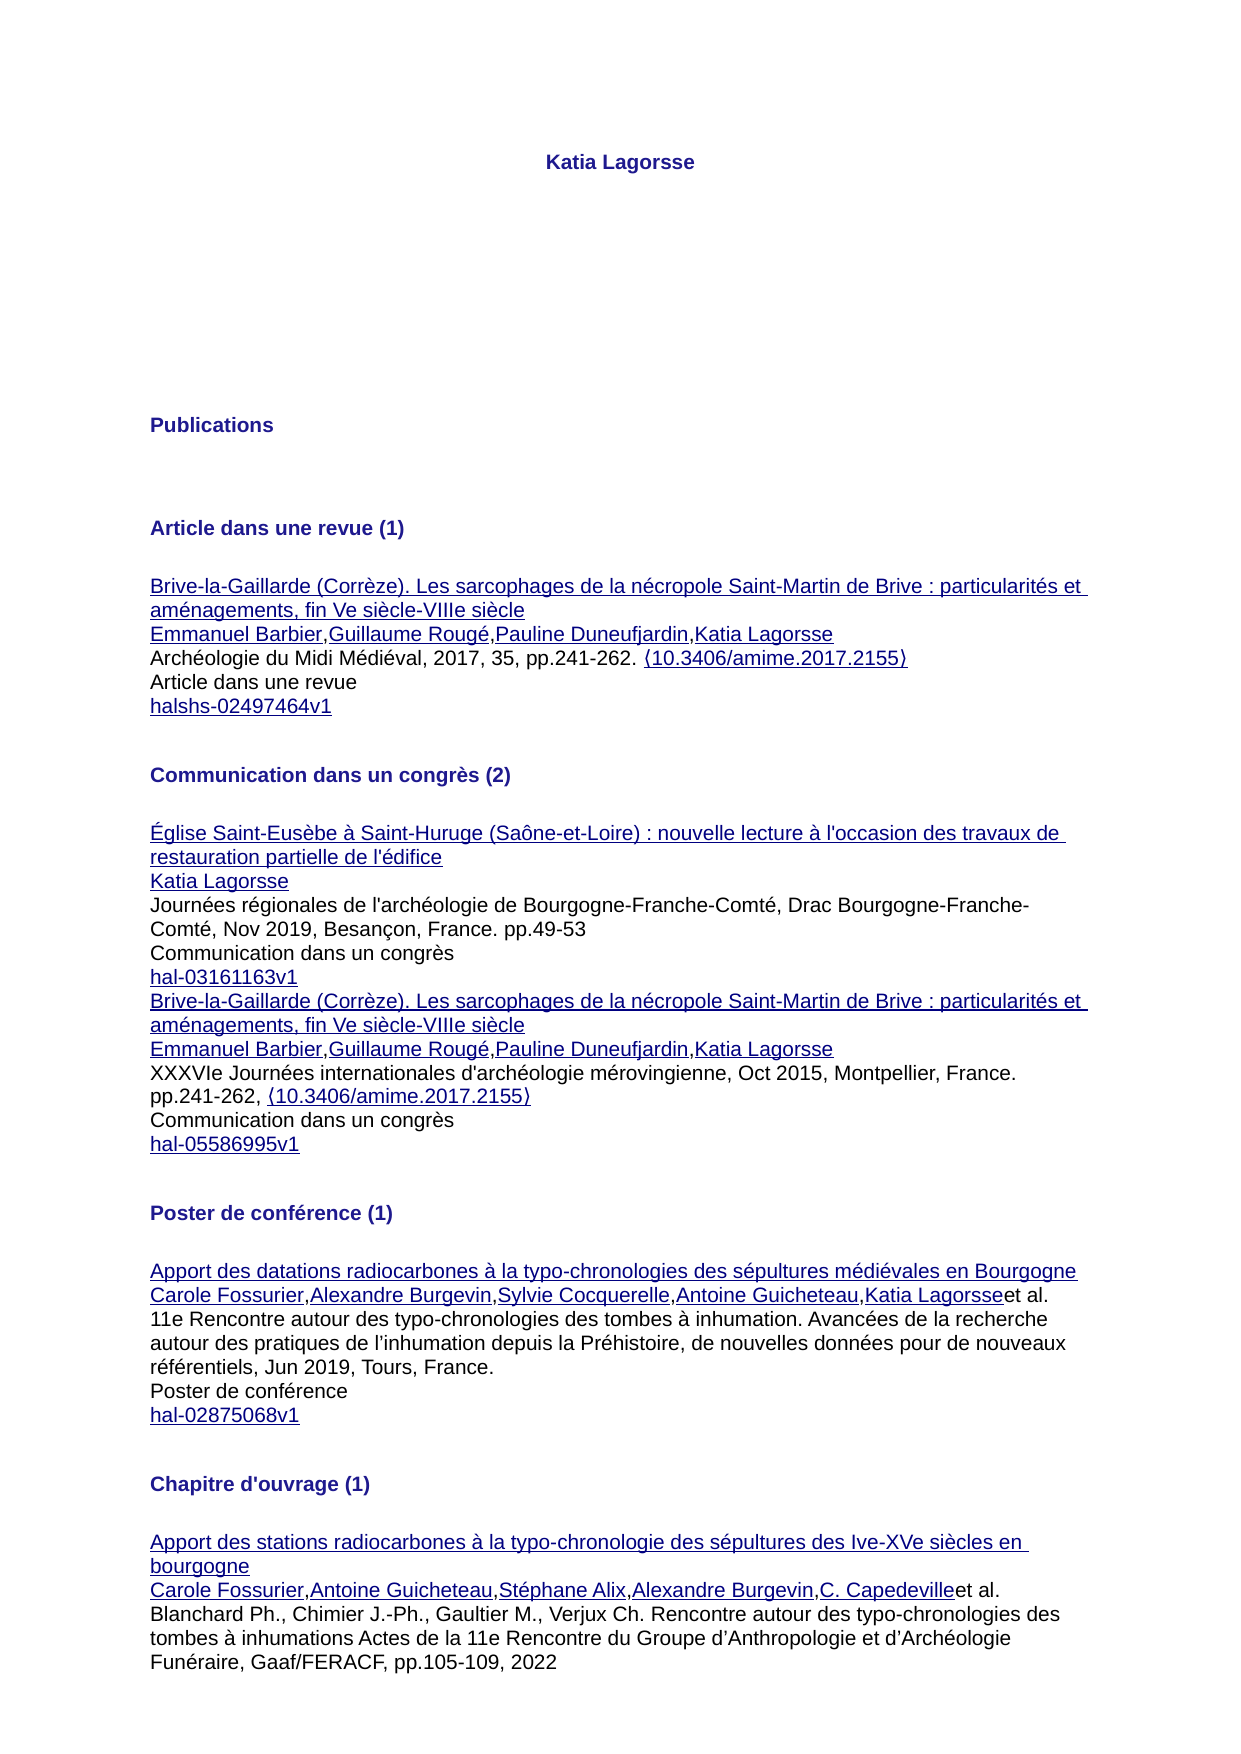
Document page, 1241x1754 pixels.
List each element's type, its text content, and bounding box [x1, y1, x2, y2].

subtitle Communication dans un congrès (2) [150, 762, 1090, 786]
table_header Brive-la-Gaillarde (Corrèze). Les sarcophages de la nécropole Saint-Martin de Brive : particularités et aménagements, fin Ve siècle-VIIIe siècle Emmanuel Barbier,Guillaume Rougé,Pauline Duneufjardin,Katia Lagorsse Archéologie du Midi Médiéval, 2017, 35, pp.241-262. ⟨10.3406/amime.2017.2155⟩ Article dans une revue halshs-02497464v1 [150, 574, 1090, 718]
table_cell Brive-la-Gaillarde (Corrèze). Les sarcophages de la nécropole Saint-Martin de Brive : particularités et aménagements, fin Ve siècle-VIIIe siècle Emmanuel Barbier,Guillaume Rougé,Pauline Duneufjardin,Katia Lagorsse XXXVIe Journées internationales d'archéologie mérovingienne, Oct 2015, Montpellier, France. pp.241-262, ⟨10.3406/amime.2017.2155⟩ Communication dans un congrès hal-05586995v1 [150, 989, 1090, 1156]
subtitle Poster de conférence (1) [150, 1201, 1090, 1225]
table_header Apport des datations radiocarbones à la typo-chronologies des sépultures médiévales en Bourgogne Carole Fossurier,Alexandre Burgevin,Sylvie Cocquerelle,Antoine Guicheteau,Katia Lagorsseet al. 11e Rencontre autour des typo-chronologies des tombes à inhumation. Avancées de la recherche autour des pratiques de l’inhumation depuis la Préhistoire, de nouvelles données pour de nouveaux référentiels, Jun 2019, Tours, France. Poster de conférence hal-02875068v1 [150, 1259, 1090, 1427]
table_header Église Saint-Eusèbe à Saint-Huruge (Saône-et-Loire) : nouvelle lecture à l'occasion des travaux de restauration partielle de l'édifice Katia Lagorsse Journées régionales de l'archéologie de Bourgogne-Franche-Comté, Drac Bourgogne-Franche-Comté, Nov 2019, Besançon, France. pp.49-53 Communication dans un congrès hal-03161163v1 [150, 821, 1090, 988]
subtitle Article dans une revue (1) [150, 516, 1090, 539]
subtitle Publications [150, 412, 1090, 436]
subtitle Katia Lagorsse [150, 150, 1090, 174]
subtitle Chapitre d'ouvrage (1) [150, 1472, 1090, 1496]
table_header Apport des stations radiocarbones à la typo-chronologie des sépultures des Ive-XVe siècles en bourgogne Carole Fossurier,Antoine Guicheteau,Stéphane Alix,Alexandre Burgevin,C. Capedevilleet al. Blanchard Ph., Chimier J.-Ph., Gaultier M., Verjux Ch. Rencontre autour des typo-chronologies des tombes à inhumations Actes de la 11e Rencontre du Groupe d’Anthropologie et d’Archéologie Funéraire, Gaaf/FERACF, pp.105-109, 2022 [150, 1530, 1090, 1674]
